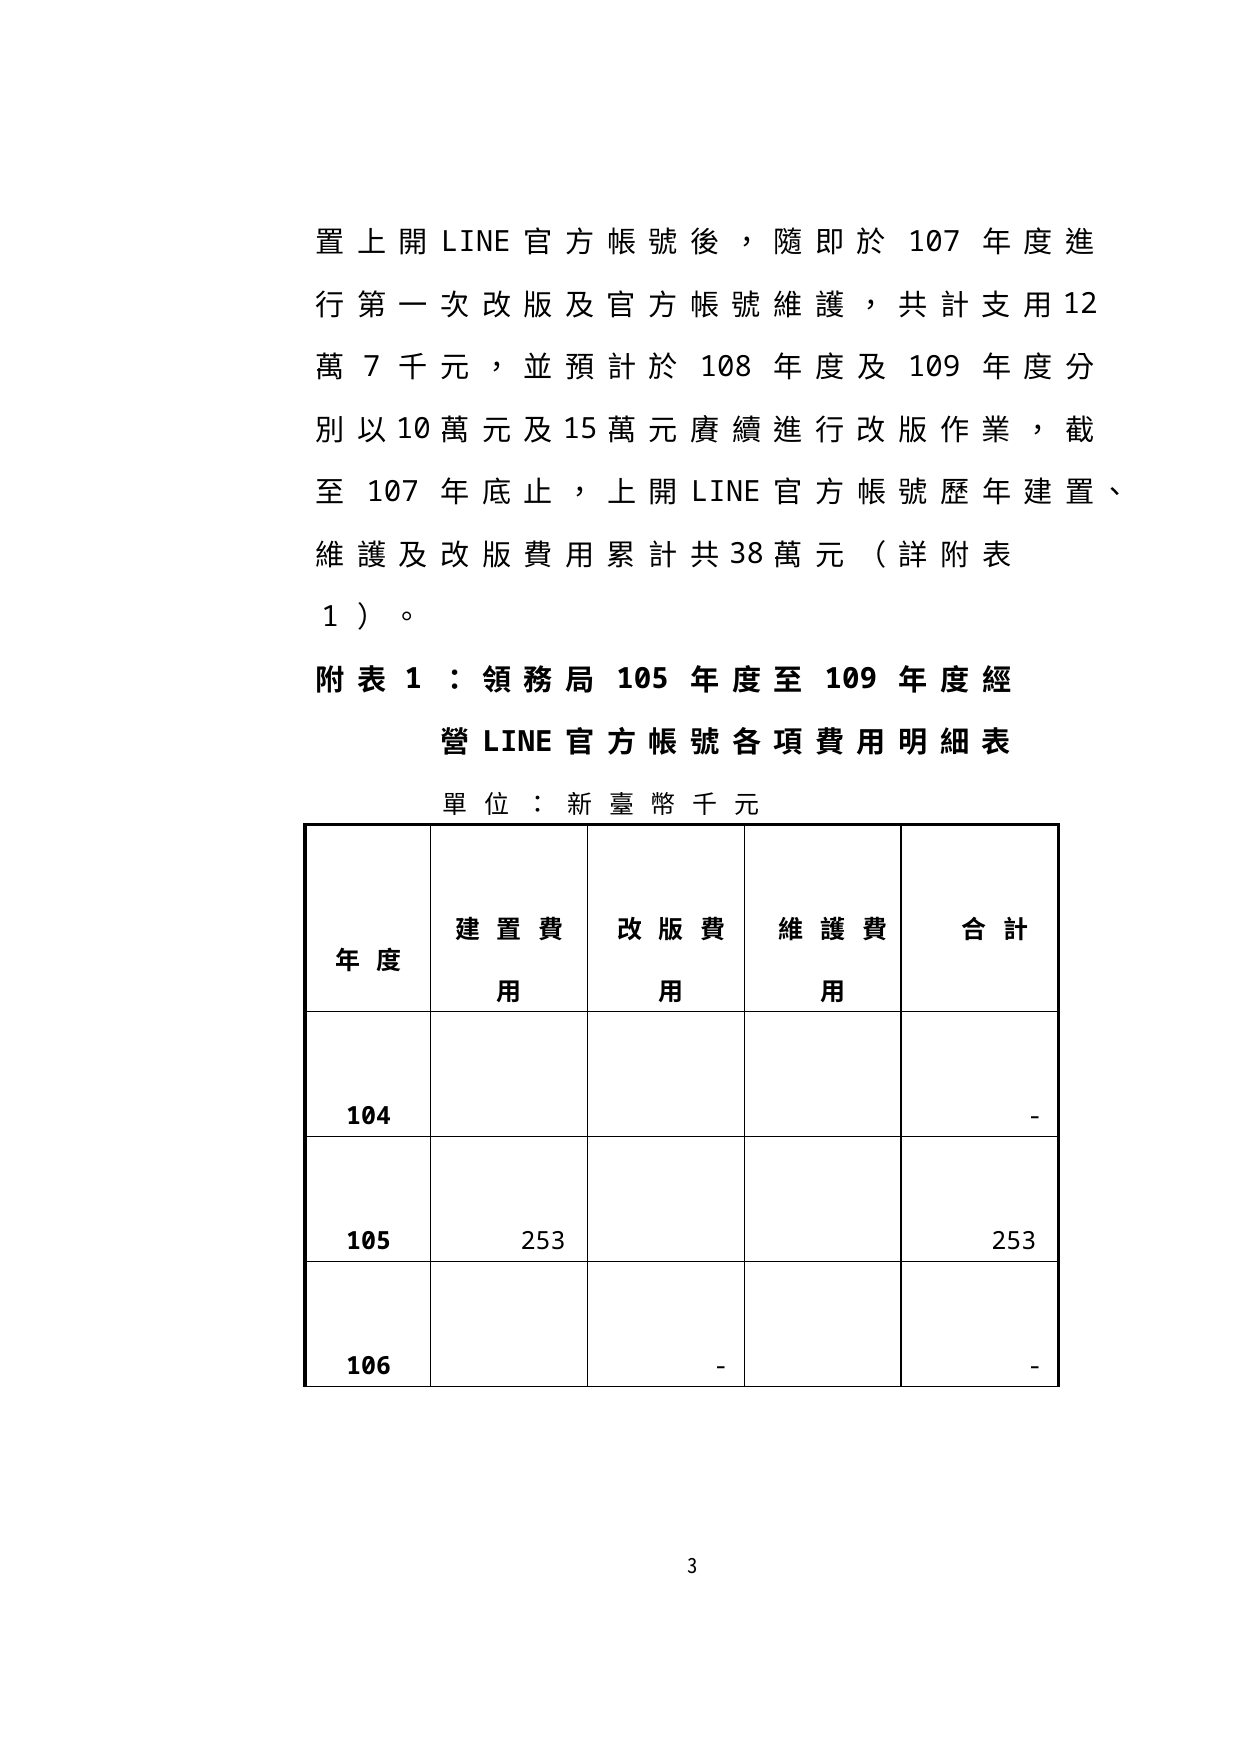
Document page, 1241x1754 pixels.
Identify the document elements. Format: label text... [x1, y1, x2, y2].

table_cell [588, 1012, 744, 1136]
table_cell - [902, 1012, 1057, 1136]
table_header 年度 [307, 826, 430, 1011]
table_cell 105 [307, 1137, 430, 1261]
table_header 建置費用 [431, 826, 587, 1011]
table_cell - [902, 1262, 1057, 1386]
text 附表1：領務局105年度至109年度經營LINE官方帳號各項費用明細表 單位：新臺幣千元 [302, 636, 1042, 823]
text 領務局為精進旅外安全服務措施，除於100年度建置「旅外救助指南(Travel Emergency Guidance)」智慧型手機應用程式APP，並自101年2月29日起提供民眾免費下載，供旅外國人隨時隨地瀏覽前往國家之基本資料、旅遊警示、遺失護照處理程序、簽證，及我駐外館處緊急聯絡電話號碼等資訊外，亦自104年5月22日正式啟用LINE官方帳號，加入成為好友後，除可即時接收最新旅遊警示訊息及其他旅外安全提醒外，另可透過圖像按鈕式介面，查詢包括申辦護照、出國登錄、旅遊警示、急難救助、洽助翻譯，及以關鍵字或位置定位查找駐外館處等6大功能，使用包括預約申辦護照、查詢護照辦理之現場等待人數、填寫出國登錄資料、查詢各國旅遊警示、國際旅遊疫情、14種語文之預設緊急洽助訊息、各國語言即時翻譯、在對話框中輸入關鍵字或傳送旅外國人位置訊息，及查詢最近之駐外館處以尋求協助等便利功能。該局自105年度以25萬3千元建置上開LINE官方帳號後，隨即於107年度進行第一次改版及官方帳號維護，共計支用12萬7千元，並預計於108年度及109年度分別以10萬元及15萬元賡續進行改版作業，截至107年底止，上開LINE官方帳號歷年建置、維護及改版費用累計共38萬元（詳附表1）。 [272, 198, 1101, 636]
table_cell [745, 1262, 900, 1386]
table_cell 253 [902, 1137, 1057, 1261]
table_cell [431, 1262, 587, 1386]
table_header 維護費用 [745, 826, 900, 1011]
table_cell 106 [307, 1262, 430, 1386]
table_cell 104 [307, 1012, 430, 1136]
table_cell [745, 1137, 900, 1261]
table_cell [745, 1012, 900, 1136]
table_cell - [588, 1262, 744, 1386]
table_cell 253 [431, 1137, 587, 1261]
table_cell [588, 1137, 744, 1261]
table_cell [431, 1012, 587, 1136]
table_header 合計 [902, 826, 1057, 1011]
table_header 改版費用 [588, 826, 744, 1011]
